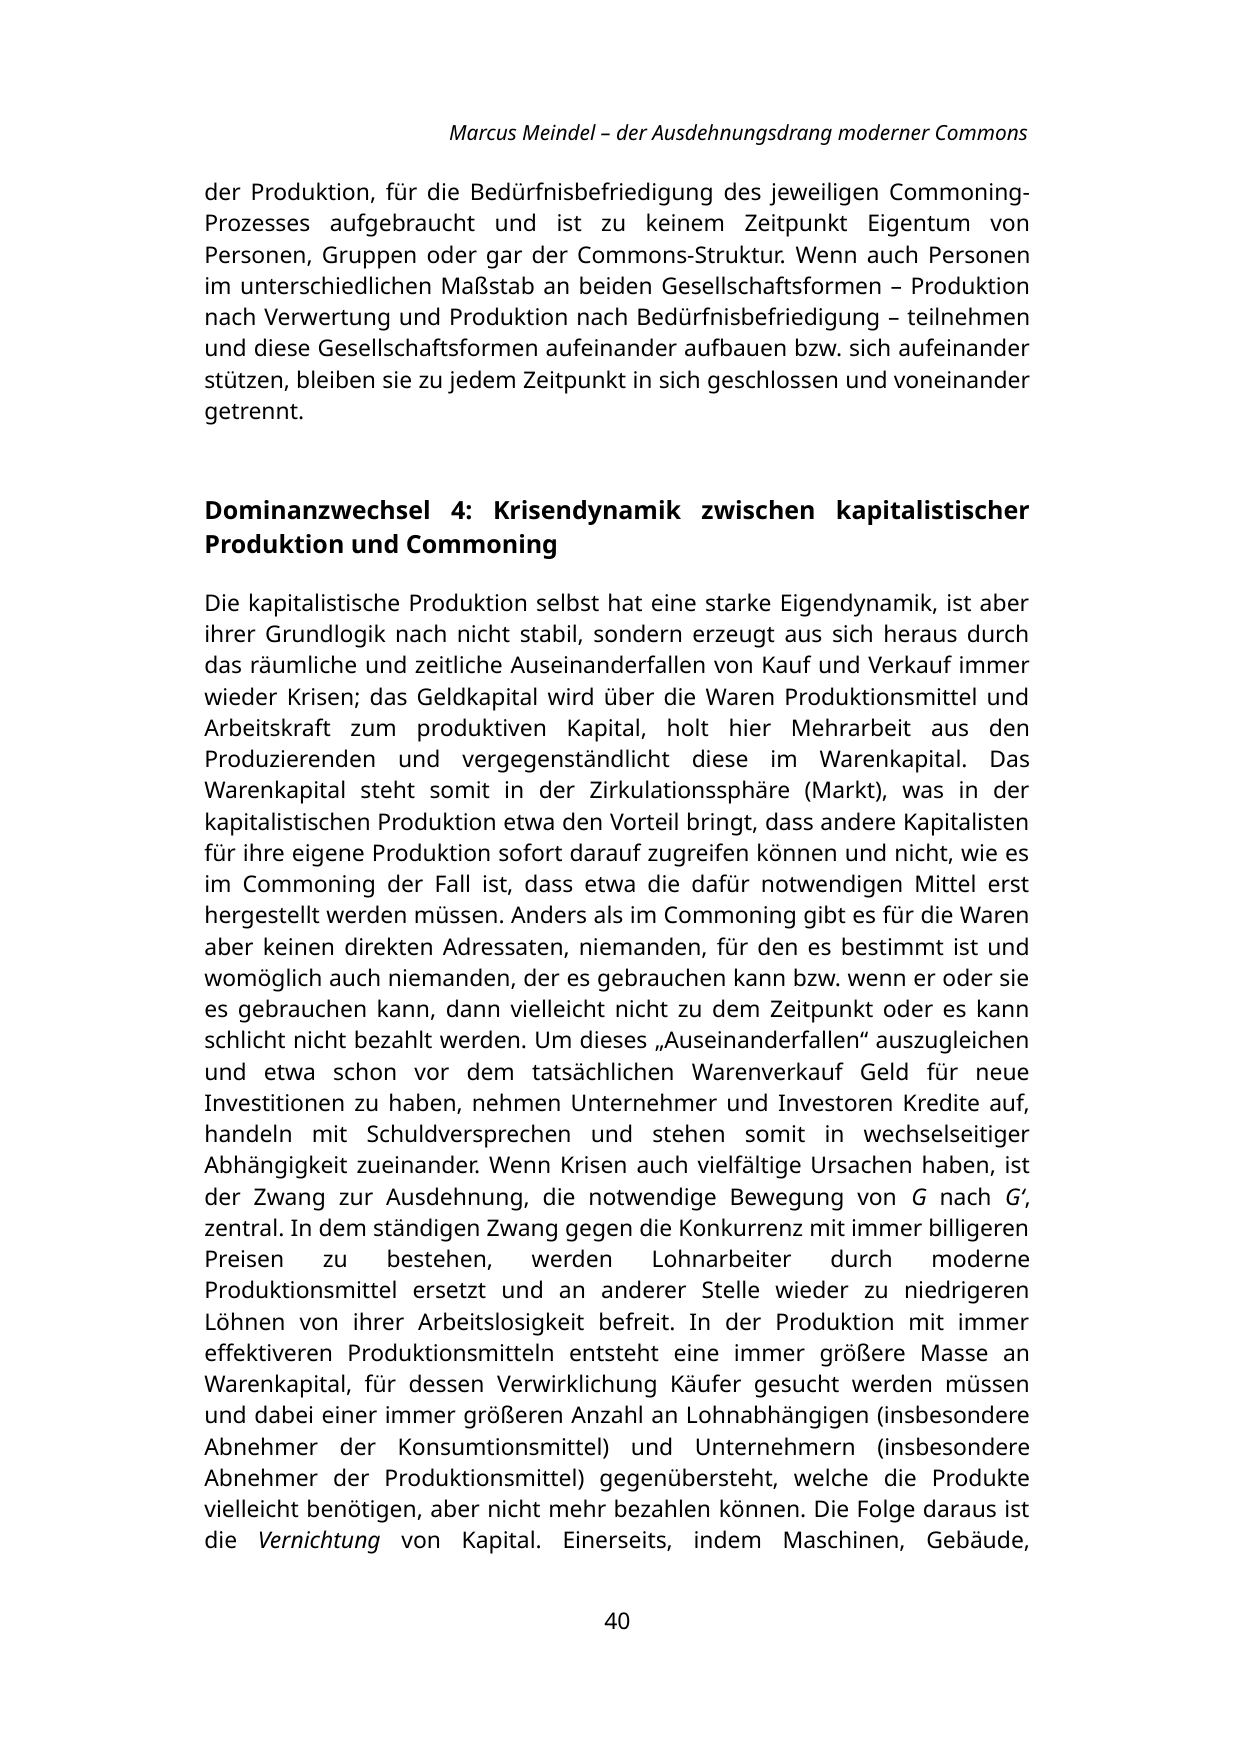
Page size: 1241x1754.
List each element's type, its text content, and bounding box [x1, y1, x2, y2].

text der Produktion, für die Bedürfnisbefriedigung des jeweiligen Commoning-Prozesses aufgebraucht und ist zu keinem Zeitpunkt Eigentum von Personen, Gruppen oder gar der Commons-Struktur. Wenn auch Personen im unterschiedlichen Maßstab an beiden Gesellschaftsformen – Produktion nach Verwertung und Produktion nach Bedürfnisbefriedigung – teilnehmen und diese Gesellschaftsformen aufeinander aufbauen bzw. sich aufeinander stützen, bleiben sie zu jedem Zeitpunkt in sich geschlossen und voneinander getrennt. [204, 176, 1030, 426]
text Dominanzwechsel 4: Krisendynamik zwischen kapitalistischer Produktion und Commoning [204, 493, 1030, 561]
text Die kapitalistische Produktion selbst hat eine starke Eigendynamik, ist aber ihrer Grundlogik nach nicht stabil, sondern erzeugt aus sich heraus durch das räumliche und zeitliche Auseinanderfallen von Kauf und Verkauf immer wieder Krisen; das Geldkapital wird über die Waren Produktionsmittel und Arbeitskraft zum produktiven Kapital, holt hier Mehrarbeit aus den Produzierenden und vergegenständlicht diese im Warenkapital. Das Warenkapital steht somit in der Zirkulationssphäre (Markt), was in der kapitalistischen Produktion etwa den Vorteil bringt, dass andere Kapitalisten für ihre eigene Produktion sofort darauf zugreifen können und nicht, wie es im Commoning der Fall ist, dass etwa die dafür notwendigen Mittel erst hergestellt werden müssen. Anders als im Commoning gibt es für die Waren aber keinen direkten Adressaten, niemanden, für den es bestimmt ist und womöglich auch niemanden, der es gebrauchen kann bzw. wenn er oder sie es gebrauchen kann, dann vielleicht nicht zu dem Zeitpunkt oder es kann schlicht nicht bezahlt werden. Um dieses „Auseinanderfallen“ auszugleichen und etwa schon vor dem tatsächlichen Warenverkauf Geld für neue Investitionen zu haben, nehmen Unternehmer und Investoren Kredite auf, handeln mit Schuldversprechen und stehen somit in wechselseitiger Abhängigkeit zueinander. Wenn Krisen auch vielfältige Ursachen haben, ist der Zwang zur Ausdehnung, die notwendige Bewegung von G nach G‘, zentral. In dem ständigen Zwang gegen die Konkurrenz mit immer billigeren Preisen zu bestehen, werden Lohnarbeiter durch moderne Produktionsmittel ersetzt und an anderer Stelle wieder zu niedrigeren Löhnen von ihrer Arbeitslosigkeit befreit. In der Produktion mit immer effektiveren Produktionsmitteln entsteht eine immer größere Masse an Warenkapital, für dessen Verwirklichung Käufer gesucht werden müssen und dabei einer immer größeren Anzahl an Lohnabhängigen (insbesondere Abnehmer der Konsumtionsmittel) und Unternehmern (insbesondere Abnehmer der Produktionsmittel) gegenübersteht, welche die Produkte vielleicht benötigen, aber nicht mehr bezahlen können. Die Folge daraus ist die Vernichtung von Kapital. Einerseits, indem Maschinen, Gebäude, [204, 587, 1030, 1556]
